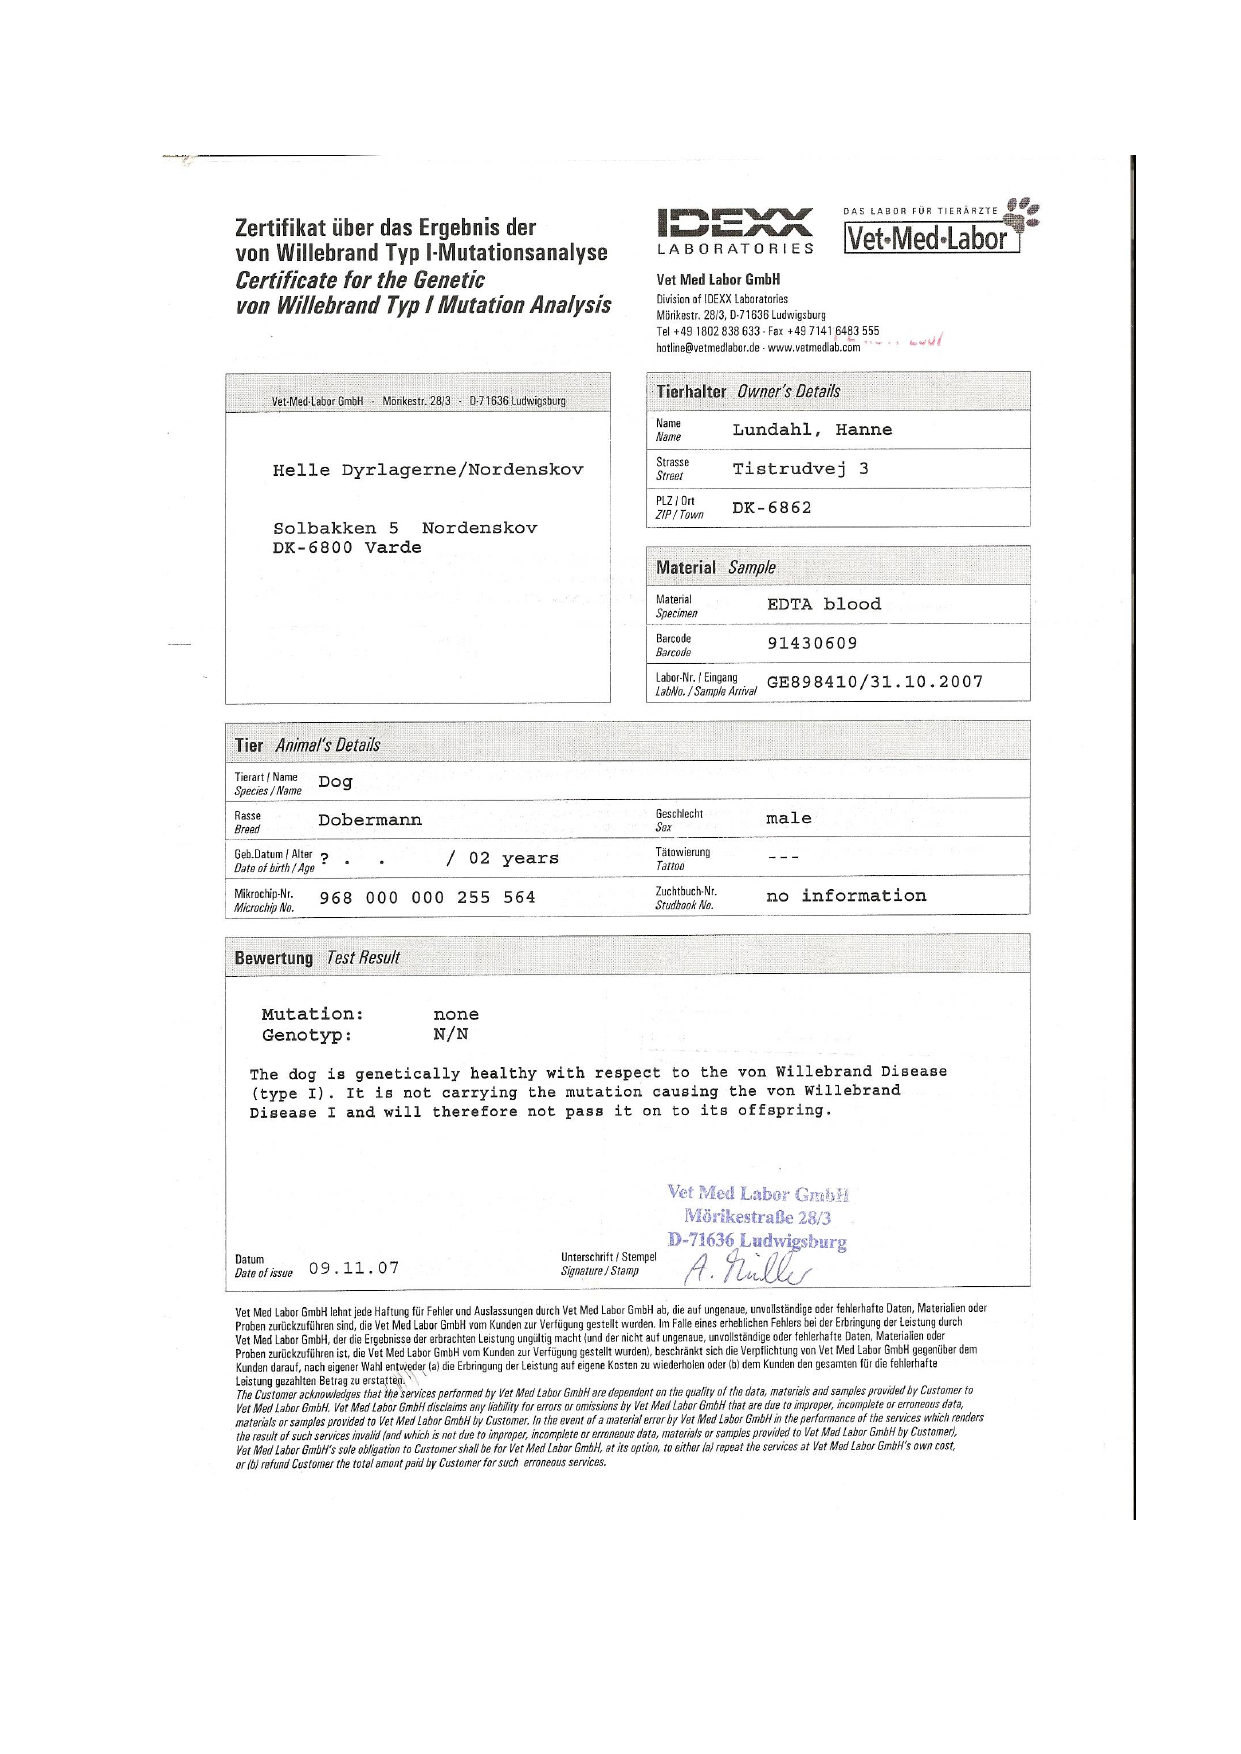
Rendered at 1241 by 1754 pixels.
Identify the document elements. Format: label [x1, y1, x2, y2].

picture [162, 155, 1136, 1520]
